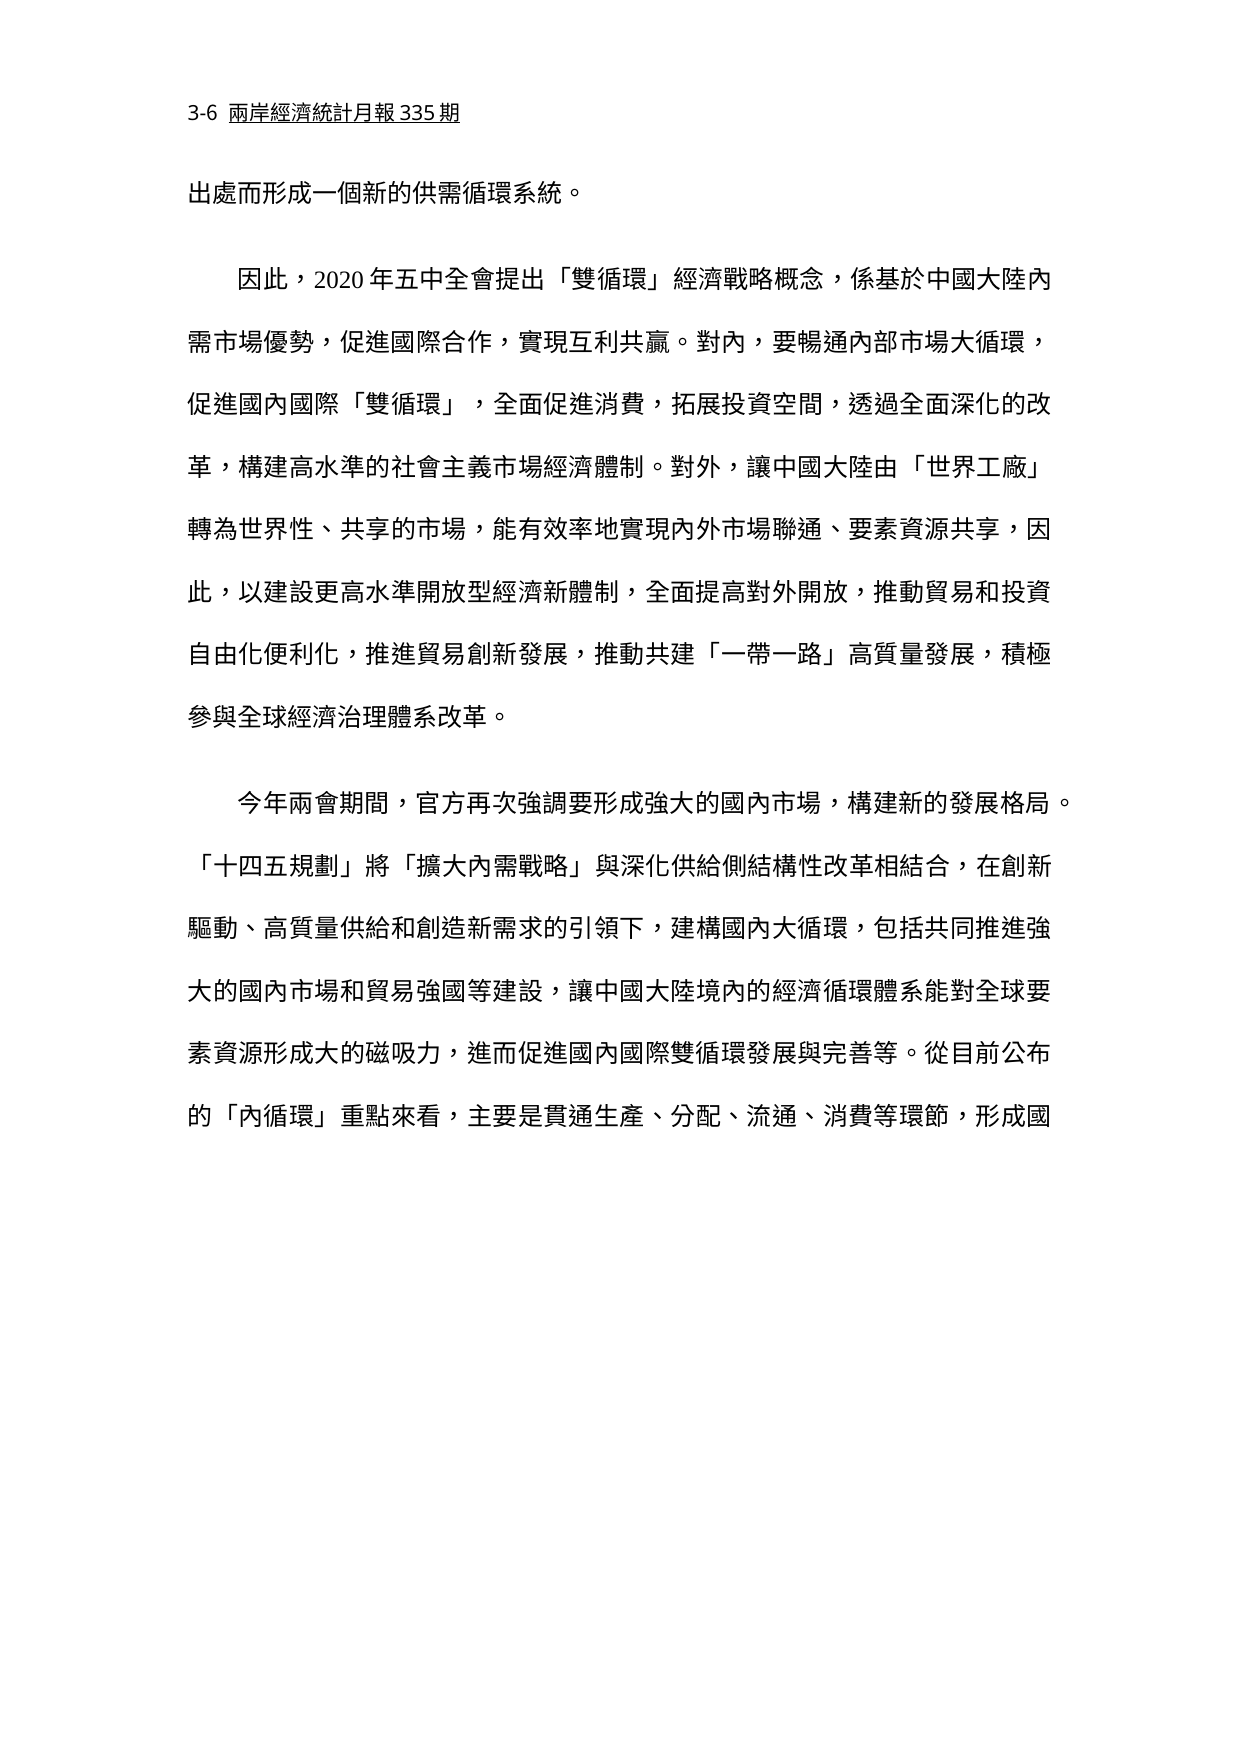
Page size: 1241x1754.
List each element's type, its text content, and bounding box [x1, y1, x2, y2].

text 今年兩會期間，官方再次強調要形成強大的國內市場，構建新的發展格局。「十四五規劃」將「擴大內需戰略」與深化供給側結構性改革相結合，在創新驅動、高質量供給和創造新需求的引領下，建構國內大循環，包括共同推進強大的國內市場和貿易強國等建設，讓中國大陸境內的經濟循環體系能對全球要素資源形成大的磁吸力，進而促進國內國際雙循環發展與完善等。從目前公布的「內循環」重點來看，主要是貫通生產、分配、流通、消費等環節，形成國民經濟良性循環，包括生產所需的原材料、產品運送和最終消費，能更多依靠中國大陸的國內市場，這與中國大陸過去提到「自力更生」或「拓內需」策略，還有更深入的含義，包括 ： [187, 760, 1053, 1135]
text 因此，2020年五中全會提出「雙循環」經濟戰略概念，係基於中國大陸內需市場優勢，促進國際合作，實現互利共贏。對內，要暢通內部市場大循環，促進國內國際「雙循環」，全面促進消費，拓展投資空間，透過全面深化的改革，構建高水準的社會主義市場經濟體制。對外，讓中國大陸由「世界工廠」轉為世界性、共享的市場，能有效率地實現內外市場聯通、要素資源共享，因此，以建設更高水準開放型經濟新體制，全面提高對外開放，推動貿易和投資自由化便利化，推進貿易創新發展，推動共建「一帶一路」高質量發展，積極參與全球經濟治理體系改革。 [187, 236, 1053, 736]
text 出處而形成一個新的供需循環系統。 [187, 150, 1053, 212]
